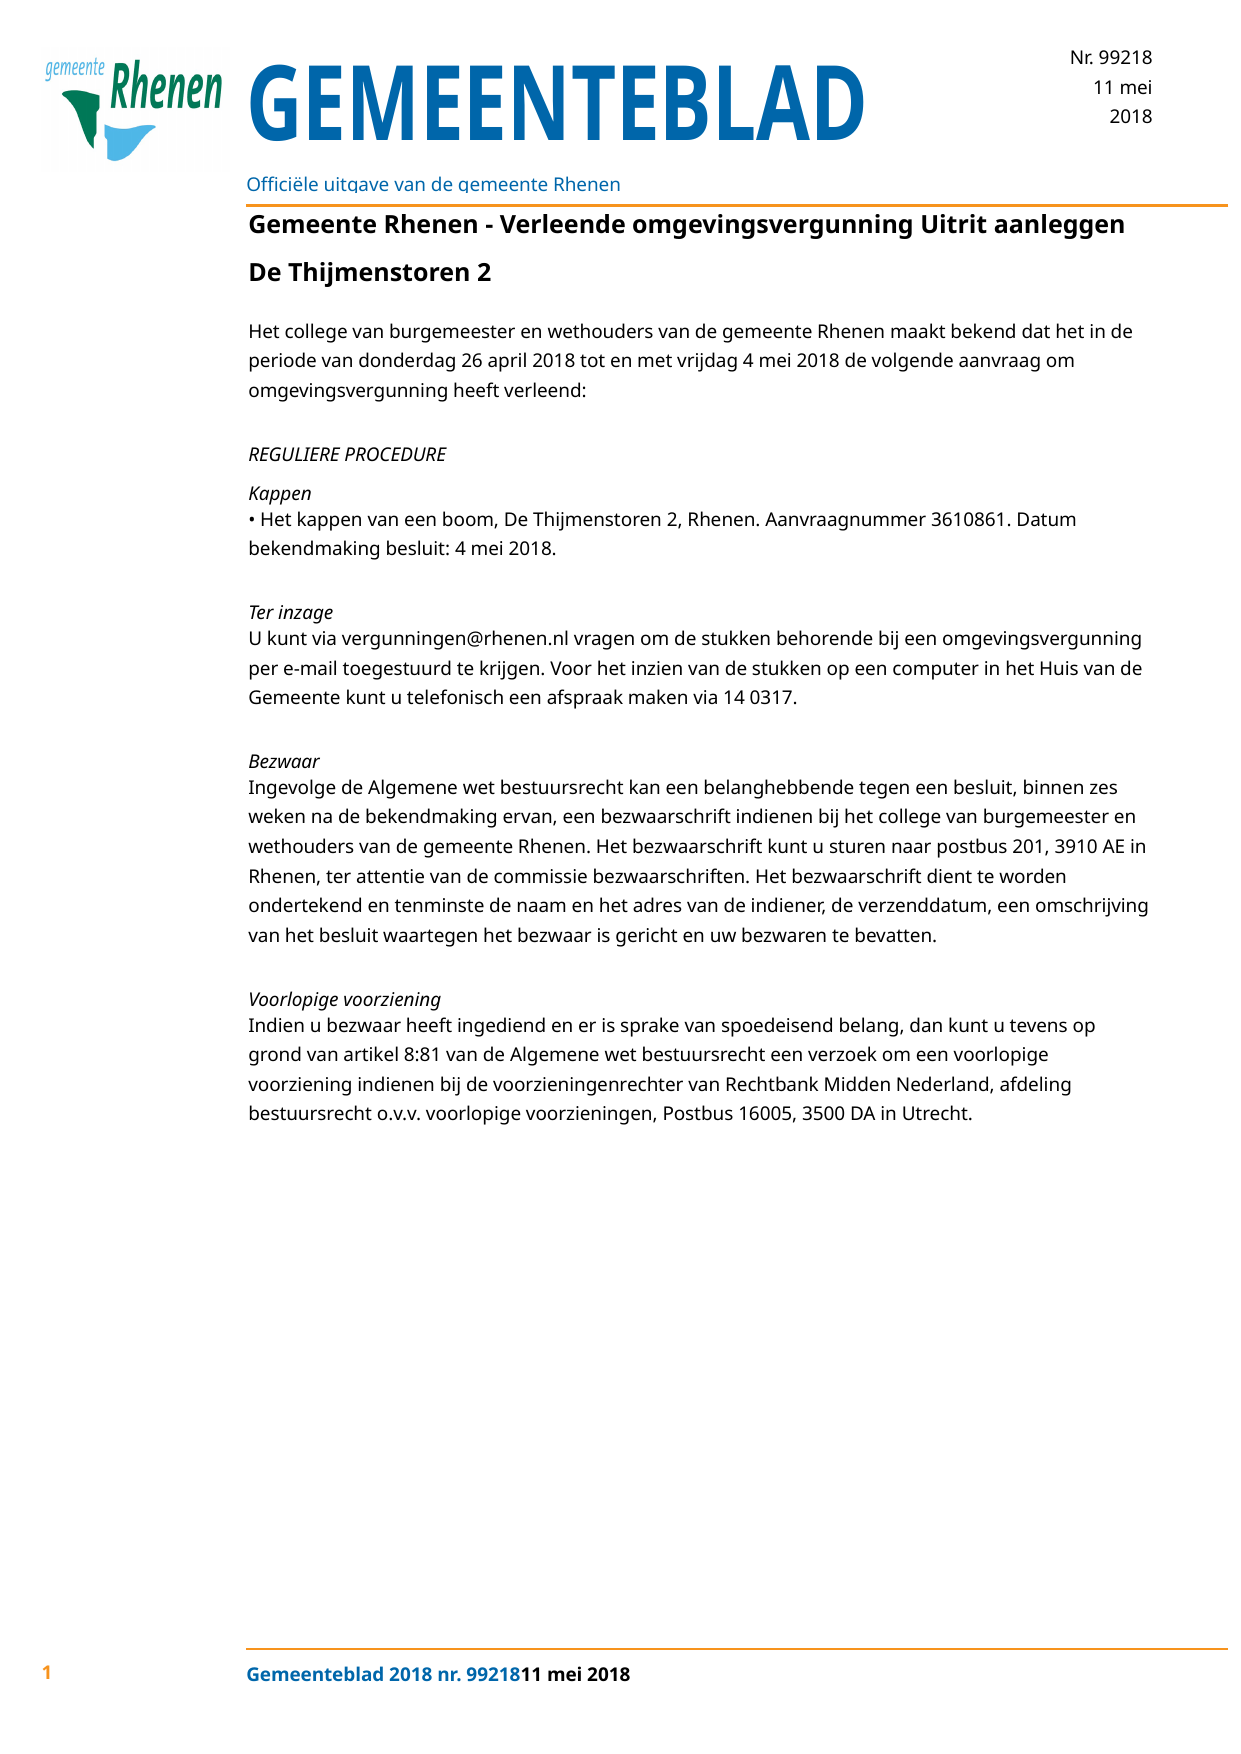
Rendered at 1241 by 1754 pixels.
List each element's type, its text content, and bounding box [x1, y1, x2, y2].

text Indien u bezwaar heeft ingediend en er is sprake van spoedeisend belang, dan kunt u tevens op grond van artikel 8:81 van de Algemene wet bestuursrecht een verzoek om een voorlopige voorziening indienen bij de voorzieningenrechter van Rechtbank Midden Nederland, afdeling bestuursrecht o.v.v. voorlopige voorzieningen, Postbus 16005, 3500 DA in Utrecht. [248, 1012, 1152, 1126]
text • Het kappen van een boom, De Thijmenstoren 2, Rhenen. Aanvraagnummer 3610861. Datum bekendmaking besluit: 4 mei 2018. [248, 506, 1152, 561]
text Kappen [248, 480, 1152, 506]
text Gemeente Rhenen - Verleende omgevingsvergunning Uitrit aanleggen De Thijmenstoren 2 [248, 207, 1152, 288]
text Voorlopige voorziening [248, 986, 1152, 1012]
text Bezwaar [248, 748, 1152, 774]
text Het college van burgemeester en wethouders van de gemeente Rhenen maakt bekend dat het in de periode van donderdag 26 april 2018 tot en met vrijdag 4 mei 2018 de volgende aanvraag om omgevingsvergunning heeft verleend: [248, 318, 1152, 403]
text Ingevolge de Algemene wet bestuursrecht kan een belanghebbende tegen een besluit, binnen zes weken na de bekendmaking ervan, een bezwaarschrift indienen bij het college van burgemeester en wethouders van de gemeente Rhenen. Het bezwaarschrift kunt u sturen naar postbus 201, 3910 AE in Rhenen, ter attentie van de commissie bezwaarschriften. Het bezwaarschrift dient te worden ondertekend en tenminste de naam en het adres van de indiener, de verzenddatum, een omschrijving van het besluit waartegen het bezwaar is gericht en uw bezwaren te bevatten. [248, 774, 1152, 948]
picture [41, 47, 231, 172]
text U kunt via vergunningen@rhenen.nl vragen om de stukken behorende bij een omgevingsvergunning per e-mail toegestuurd te krijgen. Voor het inzien van de stukken op een computer in het Huis van de Gemeente kunt u telefonisch een afspraak maken via 14 0317. [248, 625, 1152, 710]
text Ter inzage [248, 599, 1152, 625]
text REGULIERE PROCEDURE [248, 441, 1152, 467]
